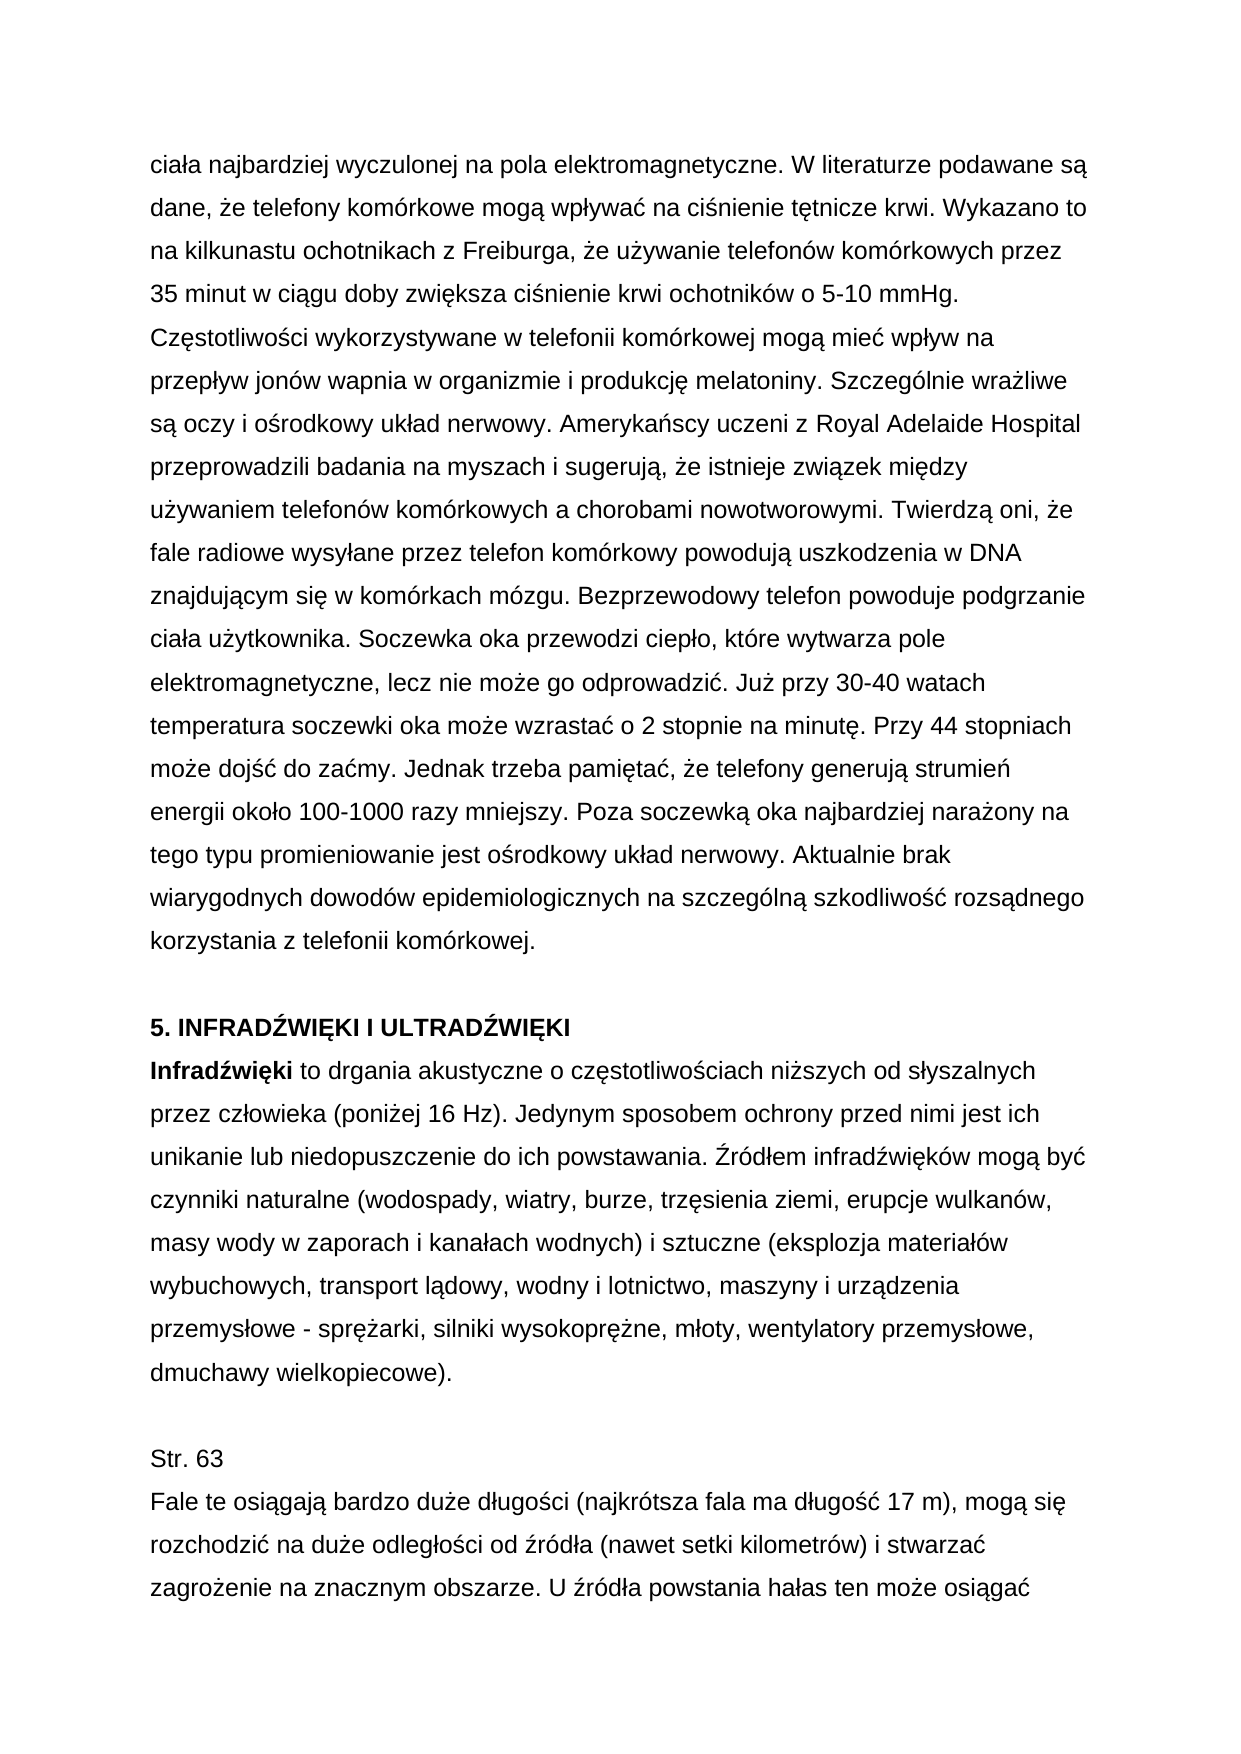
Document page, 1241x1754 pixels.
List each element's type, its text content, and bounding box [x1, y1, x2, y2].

text Str. 63 [150, 1444, 1090, 1472]
text ciała najbardziej wyczulonej na pola elektromagnetyczne. W literaturze podawane są dane, że telefony komórkowe mogą wpływać na ciśnienie tętnicze krwi. Wykazano to na kilkunastu ochotnikach z Freiburga, że używanie telefonów komórkowych przez 35 minut w ciągu doby zwiększa ciśnienie krwi ochotników o 5-10 mmHg. Częstotliwości wykorzystywane w telefonii komórkowej mogą mieć wpływ na przepływ jonów wapnia w organizmie i produkcję melatoniny. Szczególnie wrażliwe są oczy i ośrodkowy układ nerwowy. Amerykańscy uczeni z Royal Adelaide Hospital przeprowadzili badania na myszach i sugerują, że istnieje związek między używaniem telefonów komórkowych a chorobami nowotworowymi. Twierdzą oni, że fale radiowe wysyłane przez telefon komórkowy powodują uszkodzenia w DNA znajdującym się w komórkach mózgu. Bezprzewodowy telefon powoduje podgrzanie ciała użytkownika. Soczewka oka przewodzi ciepło, które wytwarza pole elektromagnetyczne, lecz nie może go odprowadzić. Już przy 30-40 watach temperatura soczewki oka może wzrastać o 2 stopnie na minutę. Przy 44 stopniach może dojść do zaćmy. Jednak trzeba pamiętać, że telefony generują strumień energii około 100-1000 razy mniejszy. Poza soczewką oka najbardziej narażony na tego typu promieniowanie jest ośrodkowy układ nerwowy. Aktualnie brak wiarygodnych dowodów epidemiologicznych na szczególną szkodliwość rozsądnego korzystania z telefonii komórkowej. [150, 150, 1090, 955]
text Fale te osiągają bardzo duże długości (najkrótsza fala ma długość 17 m), mogą się rozchodzić na duże odległości od źródła (nawet setki kilometrów) i stwarzać zagrożenie na znacznym obszarze. U źródła powstania hałas ten może osiągać [150, 1487, 1090, 1602]
text Infradźwięki to drgania akustyczne o częstotliwościach niższych od słyszalnych przez człowieka (poniżej 16 Hz). Jedynym sposobem ochrony przed nimi jest ich unikanie lub niedopuszczenie do ich powstawania. Źródłem infradźwięków mogą być czynniki naturalne (wodospady, wiatry, burze, trzęsienia ziemi, erupcje wulkanów, masy wody w zaporach i kanałach wodnych) i sztuczne (eksplozja materiałów wybuchowych, transport lądowy, wodny i lotnictwo, maszyny i urządzenia przemysłowe - sprężarki, silniki wysokoprężne, młoty, wentylatory przemysłowe, dmuchawy wielkopiecowe). [150, 1056, 1090, 1386]
subtitle 5. INFRADŹWIĘKI I ULTRADŹWIĘKI [150, 1012, 1090, 1041]
